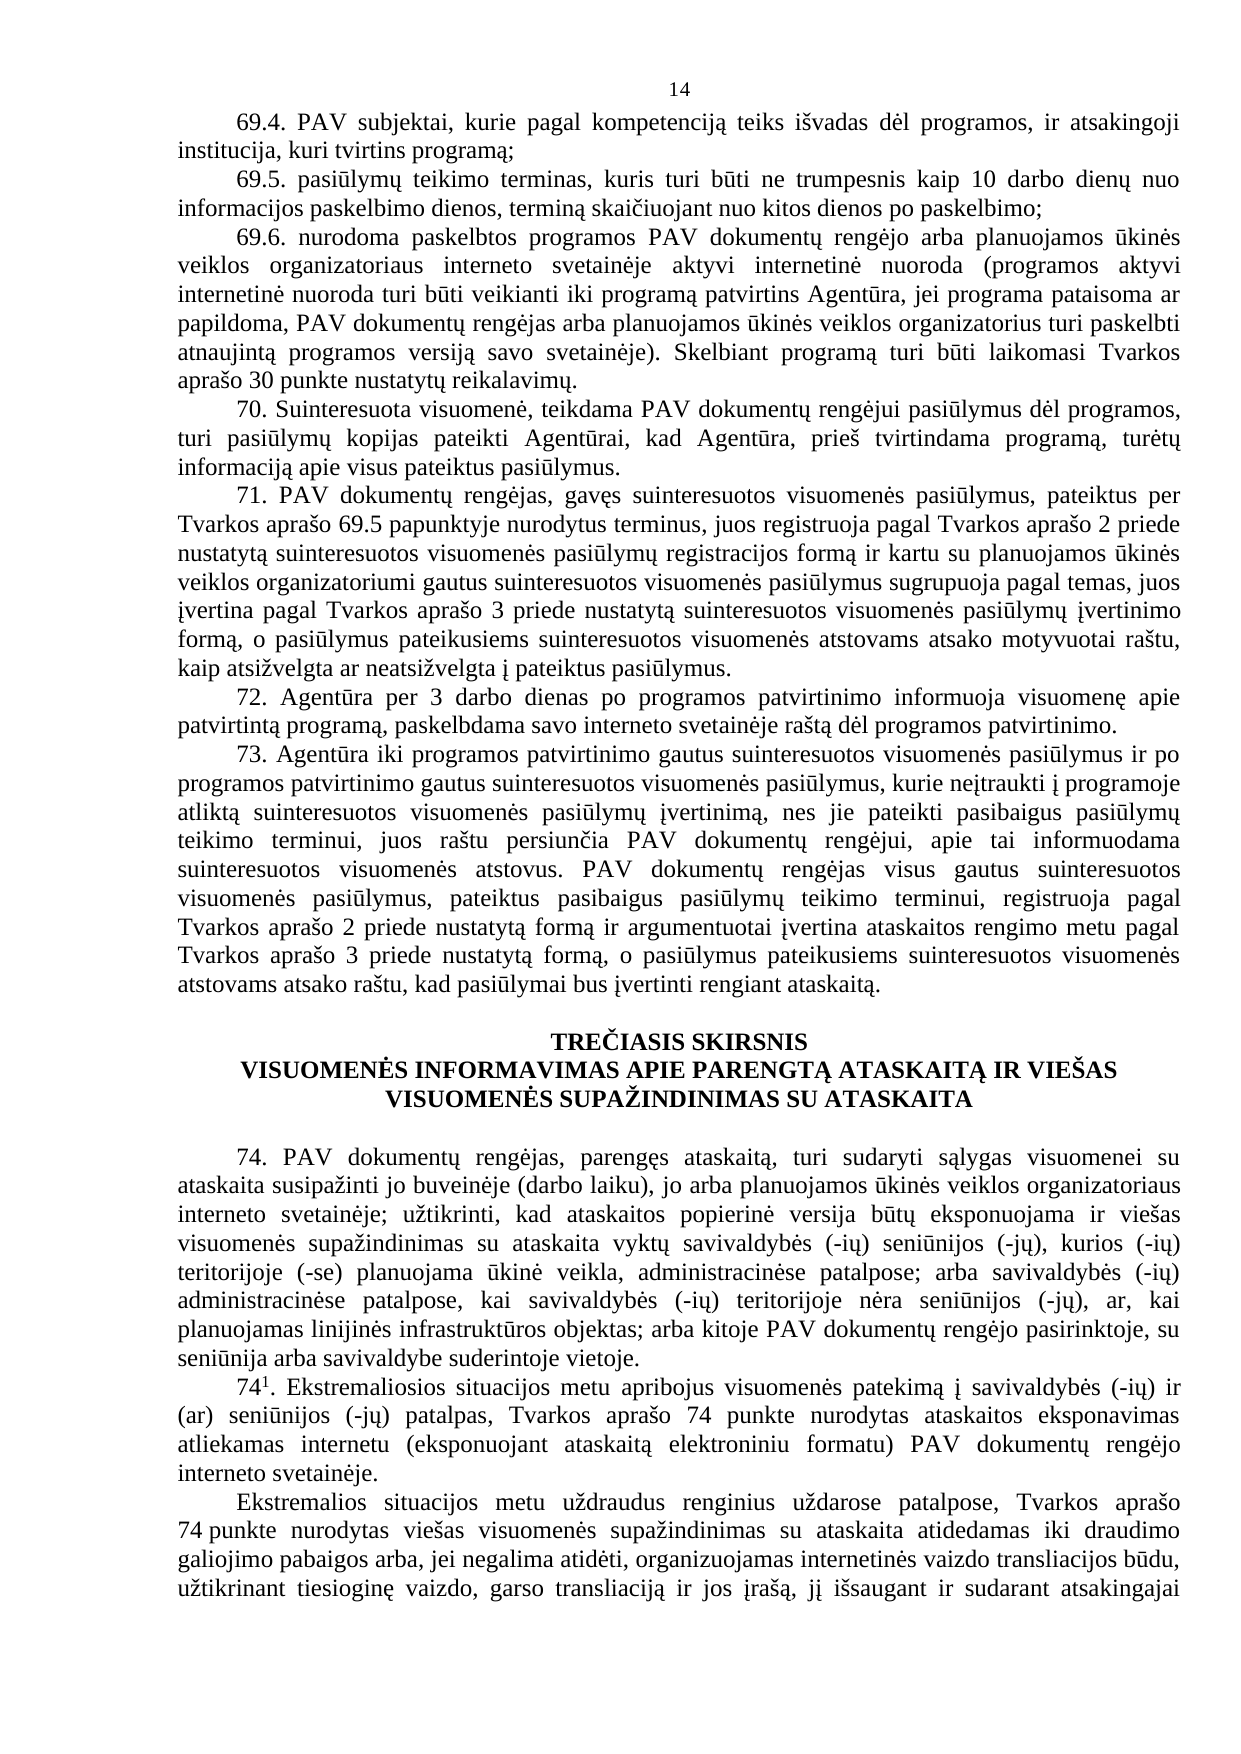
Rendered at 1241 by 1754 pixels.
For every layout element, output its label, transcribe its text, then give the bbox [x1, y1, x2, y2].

text 69.4. PAV subjektai, kurie pagal kompetenciją teiks išvadas dėl programos, ir atsakingoji institucija, kuri tvirtins programą; [177, 107, 1181, 164]
text 73. Agentūra iki programos patvirtinimo gautus suinteresuotos visuomenės pasiūlymus ir po programos patvirtinimo gautus suinteresuotos visuomenės pasiūlymus, kurie neįtraukti į programoje atliktą suinteresuotos visuomenės pasiūlymų įvertinimą, nes jie pateikti pasibaigus pasiūlymų teikimo terminui, juos raštu persiunčia PAV dokumentų rengėjui, apie tai informuodama suinteresuotos visuomenės atstovus. PAV dokumentų rengėjas visus gautus suinteresuotos visuomenės pasiūlymus, pateiktus pasibaigus pasiūlymų teikimo terminui, registruoja pagal Tvarkos aprašo 2 priede nustatytą formą ir argumentuotai įvertina ataskaitos rengimo metu pagal Tvarkos aprašo 3 priede nustatytą formą, o pasiūlymus pateikusiems suinteresuotos visuomenės atstovams atsako raštu, kad pasiūlymai bus įvertinti rengiant ataskaitą. [177, 739, 1181, 998]
text 71. PAV dokumentų rengėjas, gavęs suinteresuotos visuomenės pasiūlymus, pateiktus per Tvarkos aprašo 69.5 papunktyje nurodytus terminus, juos registruoja pagal Tvarkos aprašo 2 priede nustatytą suinteresuotos visuomenės pasiūlymų registracijos formą ir kartu su planuojamos ūkinės veiklos organizatoriumi gautus suinteresuotos visuomenės pasiūlymus sugrupuoja pagal temas, juos įvertina pagal Tvarkos aprašo 3 priede nustatytą suinteresuotos visuomenės pasiūlymų įvertinimo formą, o pasiūlymus pateikusiems suinteresuotos visuomenės atstovams atsako motyvuotai raštu, kaip atsižvelgta ar neatsižvelgta į pateiktus pasiūlymus. [177, 481, 1181, 682]
text 72. Agentūra per 3 darbo dienas po programos patvirtinimo informuoja visuomenę apie patvirtintą programą, paskelbdama savo interneto svetainėje raštą dėl programos patvirtinimo. [177, 682, 1181, 739]
text 69.6. nurodoma paskelbtos programos PAV dokumentų rengėjo arba planuojamos ūkinės veiklos organizatoriaus interneto svetainėje aktyvi internetinė nuoroda (programos aktyvi internetinė nuoroda turi būti veikianti iki programą patvirtins Agentūra, jei programa pataisoma ar papildoma, PAV dokumentų rengėjas arba planuojamos ūkinės veiklos organizatorius turi paskelbti atnaujintą programos versiją savo svetainėje). Skelbiant programą turi būti laikomasi Tvarkos aprašo 30 punkte nustatytų reikalavimų. [177, 222, 1181, 394]
text 69.5. pasiūlymų teikimo terminas, kuris turi būti ne trumpesnis kaip 10 darbo dienų nuo informacijos paskelbimo dienos, terminą skaičiuojant nuo kitos dienos po paskelbimo; [177, 164, 1181, 222]
text TREČIASIS SKIRSNIS [177, 1027, 1181, 1056]
text Ekstremalios situacijos metu uždraudus renginius uždarose patalpose, Tvarkos aprašo 74 punkte nurodytas viešas visuomenės supažindinimas su ataskaita atidedamas iki draudimo galiojimo pabaigos arba, jei negalima atidėti, organizuojamas internetinės vaizdo transliacijos būdu, užtikrinant tiesioginę vaizdo, garso transliaciją ir jos įrašą, jį išsaugant ir sudarant atsakingajai [177, 1487, 1181, 1602]
text 741. Ekstremaliosios situacijos metu apribojus visuomenės patekimą į savivaldybės (-ių) ir (ar) seniūnijos (-jų) patalpas, Tvarkos aprašo 74 punkte nurodytas ataskaitos eksponavimas atliekamas internetu (eksponuojant ataskaitą elektroniniu formatu) PAV dokumentų rengėjo interneto svetainėje. [177, 1372, 1181, 1487]
text VISUOMENĖS INFORMAVIMAS APIE PARENGTĄ ATASKAITĄ IR VIEŠAS VISUOMENĖS SUPAŽINDINIMAS SU ATASKAITA [177, 1056, 1181, 1113]
text 74. PAV dokumentų rengėjas, parengęs ataskaitą, turi sudaryti sąlygas visuomenei su ataskaita susipažinti jo buveinėje (darbo laiku), jo arba planuojamos ūkinės veiklos organizatoriaus interneto svetainėje; užtikrinti, kad ataskaitos popierinė versija būtų eksponuojama ir viešas visuomenės supažindinimas su ataskaita vyktų savivaldybės (-ių) seniūnijos (-jų), kurios (-ių) teritorijoje (-se) planuojama ūkinė veikla, administracinėse patalpose; arba savivaldybės (-ių) administracinėse patalpose, kai savivaldybės (-ių) teritorijoje nėra seniūnijos (-jų), ar, kai planuojamas linijinės infrastruktūros objektas; arba kitoje PAV dokumentų rengėjo pasirinktoje, su seniūnija arba savivaldybe suderintoje vietoje. [177, 1142, 1181, 1372]
text 70. Suinteresuota visuomenė, teikdama PAV dokumentų rengėjui pasiūlymus dėl programos, turi pasiūlymų kopijas pateikti Agentūrai, kad Agentūra, prieš tvirtindama programą, turėtų informaciją apie visus pateiktus pasiūlymus. [177, 394, 1181, 481]
